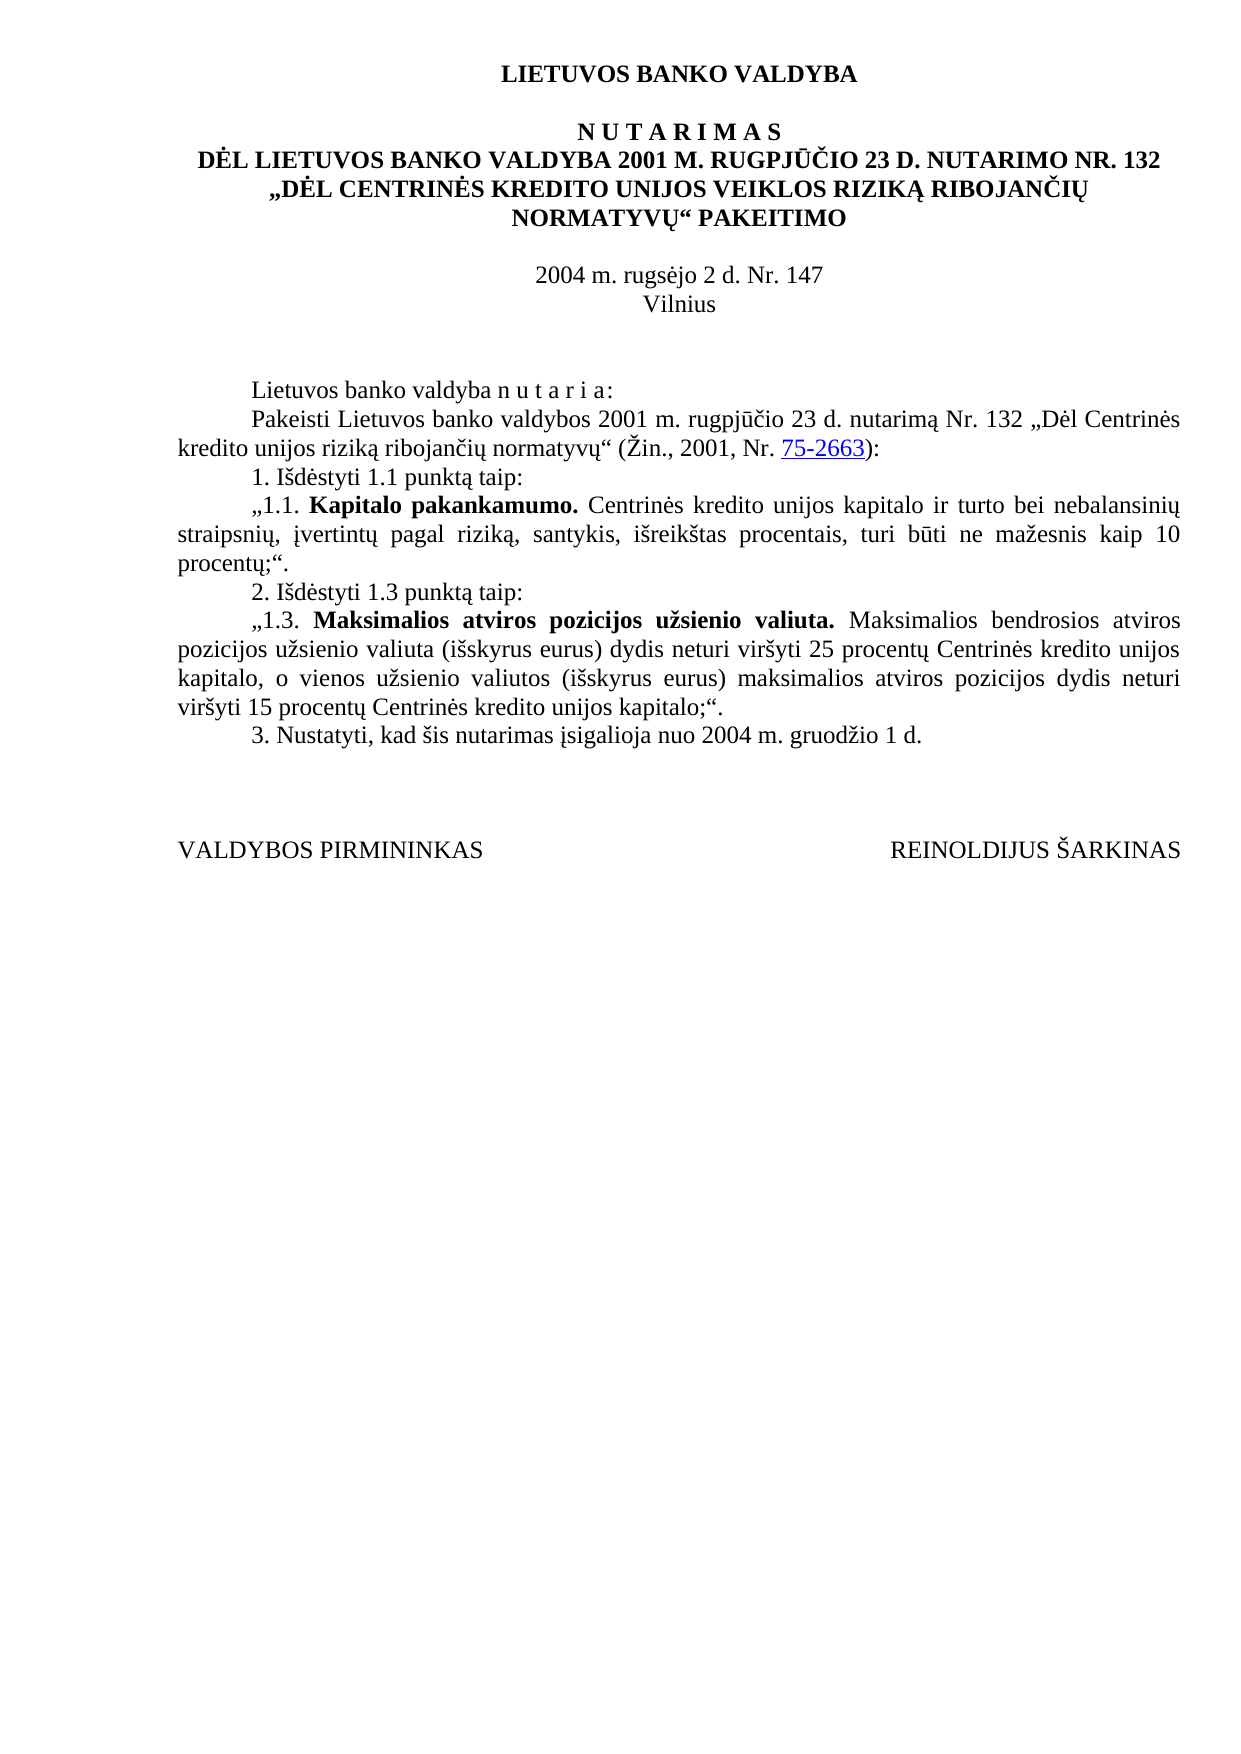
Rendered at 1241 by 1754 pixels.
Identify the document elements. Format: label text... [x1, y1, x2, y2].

text „1.1. Kapitalo pakankamumo. Centrinės kredito unijos kapitalo ir turto bei nebalansinių straipsnių, įvertintų pagal riziką, santykis, išreikštas procentais, turi būti ne mažesnis kaip 10 procentų;“. [177, 490, 1181, 577]
text N U T A R I M A S [177, 117, 1181, 145]
text 2. Išdėstyti 1.3 punktą taip: [177, 577, 1181, 605]
text „1.3. Maksimalios atviros pozicijos užsienio valiuta. Maksimalios bendrosios atviros pozicijos užsienio valiuta (išskyrus eurus) dydis neturi viršyti 25 procentų Centrinės kredito unijos kapitalo, o vienos užsienio valiutos (išskyrus eurus) maksimalios atviros pozicijos dydis neturi viršyti 15 procentų Centrinės kredito unijos kapitalo;“. [177, 605, 1181, 720]
text Vilnius [177, 289, 1181, 318]
text 2004 m. rugsėjo 2 d. Nr. 147 [177, 260, 1181, 289]
text 3. Nustatyti, kad šis nutarimas įsigalioja nuo 2004 m. gruodžio 1 d. [177, 720, 1181, 749]
text Lietuvos banko valdyba nutaria: [177, 375, 1181, 404]
text Pakeisti Lietuvos banko valdybos 2001 m. rugpjūčio 23 d. nutarimą Nr. 132 „Dėl Centrinės kredito unijos riziką ribojančių normatyvų“ (Žin., 2001, Nr. 75-2663): [177, 404, 1181, 462]
text VALDYBOS PIRMININKAS REINOLDIJUS ŠARKINAS [177, 835, 1181, 864]
text 1. Išdėstyti 1.1 punktą taip: [177, 462, 1181, 490]
text LIETUVOS BANKO VALDYBA [177, 59, 1181, 88]
text DĖL LIETUVOS BANKO VALDYBA 2001 M. RUGPJŪČIO 23 D. NUTARIMO NR. 132 „DĖL CENTRINĖS KREDITO UNIJOS VEIKLOS RIZIKĄ RIBOJANČIŲ NORMATYVŲ“ PAKEITIMO [177, 145, 1181, 232]
